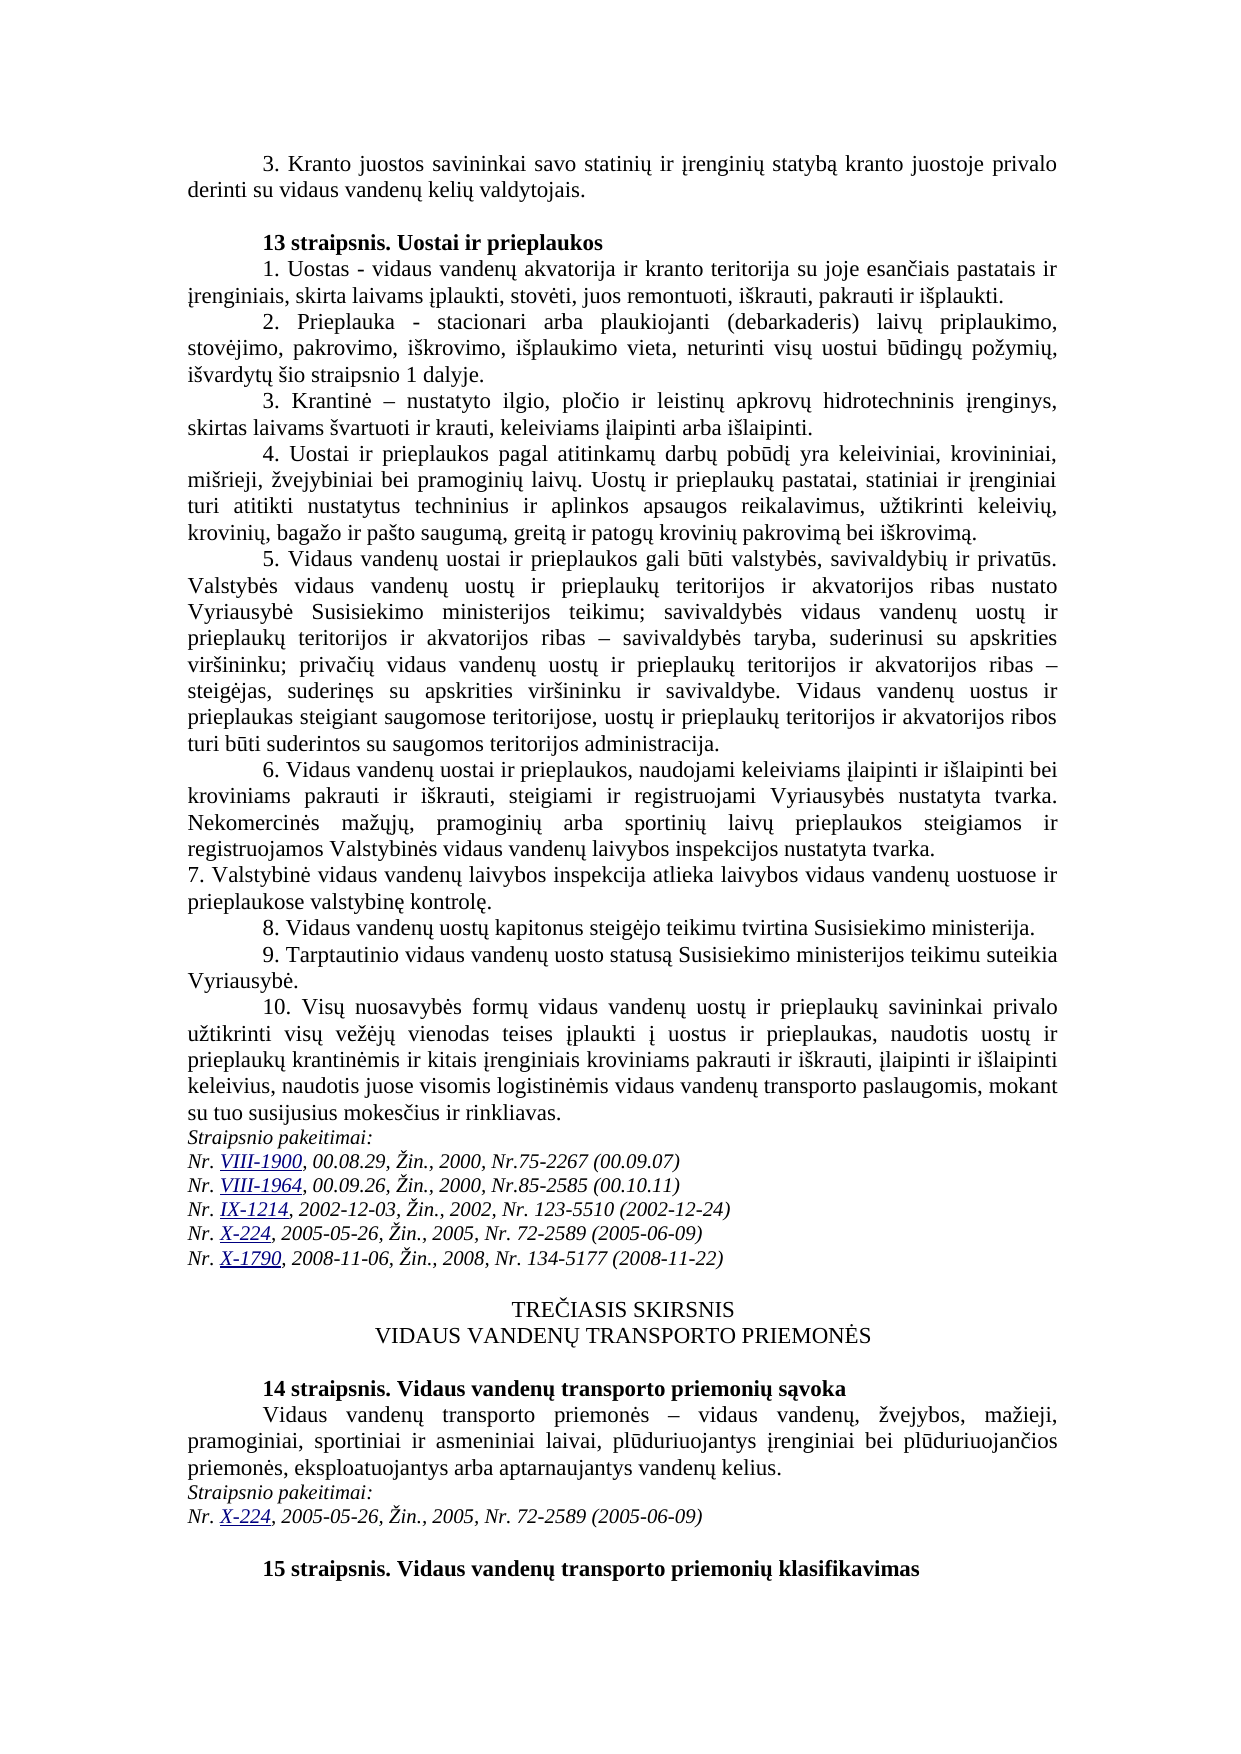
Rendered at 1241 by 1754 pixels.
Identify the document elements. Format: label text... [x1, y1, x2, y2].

text 14 straipsnis. Vidaus vandenų transporto priemonių sąvoka [187, 1375, 1059, 1401]
text Nr. X-1790, 2008-11-06, Žin., 2008, Nr. 134-5177 (2008-11-22) [187, 1245, 1059, 1269]
text 1. Uostas - vidaus vandenų akvatorija ir kranto teritorija su joje esančiais pastatais ir įrenginiais, skirta laivams įplaukti, stovėti, juos remontuoti, iškrauti, pakrauti ir išplaukti. [187, 255, 1059, 308]
text Vidaus vandenų transporto priemonės – vidaus vandenų, žvejybos, mažieji, pramoginiai, sportiniai ir asmeniniai laivai, plūduriuojantys įrenginiai bei plūduriuojančios priemonės, eksploatuojantys arba aptarnaujantys vandenų kelius. [187, 1401, 1059, 1480]
text Nr. VIII-1900, 00.08.29, Žin., 2000, Nr.75-2267 (00.09.07) [187, 1149, 1059, 1173]
text TREČIASIS SKIRSNIS [187, 1296, 1059, 1322]
text Nr. X-224, 2005-05-26, Žin., 2005, Nr. 72-2589 (2005-06-09) [187, 1504, 1059, 1528]
text 6. Vidaus vandenų uostai ir prieplaukos, naudojami keleiviams įlaipinti ir išlaipinti bei kroviniams pakrauti ir iškrauti, steigiami ir registruojami Vyriausybės nustatyta tvarka. Nekomercinės mažųjų, pramoginių arba sportinių laivų prieplaukos steigiamos ir registruojamos Valstybinės vidaus vandenų laivybos inspekcijos nustatyta tvarka. [187, 756, 1059, 862]
text Straipsnio pakeitimai: [187, 1125, 1059, 1149]
text 10. Visų nuosavybės formų vidaus vandenų uostų ir prieplaukų savininkai privalo užtikrinti visų vežėjų vienodas teises įplaukti į uostus ir prieplaukas, naudotis uostų ir prieplaukų krantinėmis ir kitais įrenginiais kroviniams pakrauti ir iškrauti, įlaipinti ir išlaipinti keleivius, naudotis juose visomis logistinėmis vidaus vandenų transporto paslaugomis, mokant su tuo susijusius mokesčius ir rinkliavas. [187, 993, 1059, 1125]
text Straipsnio pakeitimai: [187, 1480, 1059, 1504]
text 5. Vidaus vandenų uostai ir prieplaukos gali būti valstybės, savivaldybių ir privatūs. Valstybės vidaus vandenų uostų ir prieplaukų teritorijos ir akvatorijos ribas nustato Vyriausybė Susisiekimo ministerijos teikimu; savivaldybės vidaus vandenų uostų ir prieplaukų teritorijos ir akvatorijos ribas – savivaldybės taryba, suderinusi su apskrities viršininku; privačių vidaus vandenų uostų ir prieplaukų teritorijos ir akvatorijos ribas – steigėjas, suderinęs su apskrities viršininku ir savivaldybe. Vidaus vandenų uostus ir prieplaukas steigiant saugomose teritorijose, uostų ir prieplaukų teritorijos ir akvatorijos ribos turi būti suderintos su saugomos teritorijos administracija. [187, 545, 1059, 756]
text Nr. X-224, 2005-05-26, Žin., 2005, Nr. 72-2589 (2005-06-09) [187, 1221, 1059, 1245]
text Nr. IX-1214, 2002-12-03, Žin., 2002, Nr. 123-5510 (2002-12-24) [187, 1197, 1059, 1221]
text Nr. VIII-1964, 00.09.26, Žin., 2000, Nr.85-2585 (00.10.11) [187, 1173, 1059, 1197]
text 7. Valstybinė vidaus vandenų laivybos inspekcija atlieka laivybos vidaus vandenų uostuose ir prieplaukose valstybinę kontrolę. [187, 862, 1059, 914]
text 15 straipsnis. Vidaus vandenų transporto priemonių klasifikavimas [187, 1555, 1059, 1581]
text 4. Uostai ir prieplaukos pagal atitinkamų darbų pobūdį yra keleiviniai, krovininiai, mišrieji, žvejybiniai bei pramoginių laivų. Uostų ir prieplaukų pastatai, statiniai ir įrenginiai turi atitikti nustatytus techninius ir aplinkos apsaugos reikalavimus, užtikrinti keleivių, krovinių, bagažo ir pašto saugumą, greitą ir patogų krovinių pakrovimą bei iškrovimą. [187, 440, 1059, 545]
text VIDAUS VANDENŲ TRANSPORTO PRIEMONĖS [187, 1322, 1059, 1348]
text 9. Tarptautinio vidaus vandenų uosto statusą Susisiekimo ministerijos teikimu suteikia Vyriausybė. [187, 941, 1059, 993]
text 8. Vidaus vandenų uostų kapitonus steigėjo teikimu tvirtina Susisiekimo ministerija. [187, 914, 1059, 941]
text 2. Prieplauka - stacionari arba plaukiojanti (debarkaderis) laivų priplaukimo, stovėjimo, pakrovimo, iškrovimo, išplaukimo vieta, neturinti visų uostui būdingų požymių, išvardytų šio straipsnio 1 dalyje. [187, 308, 1059, 387]
text 3. Kranto juostos savininkai savo statinių ir įrenginių statybą kranto juostoje privalo derinti su vidaus vandenų kelių valdytojais. [187, 150, 1059, 203]
text 13 straipsnis. Uostai ir prieplaukos [187, 229, 1059, 255]
text 3. Krantinė – nustatyto ilgio, pločio ir leistinų apkrovų hidrotechninis įrenginys, skirtas laivams švartuoti ir krauti, keleiviams įlaipinti arba išlaipinti. [187, 387, 1059, 440]
